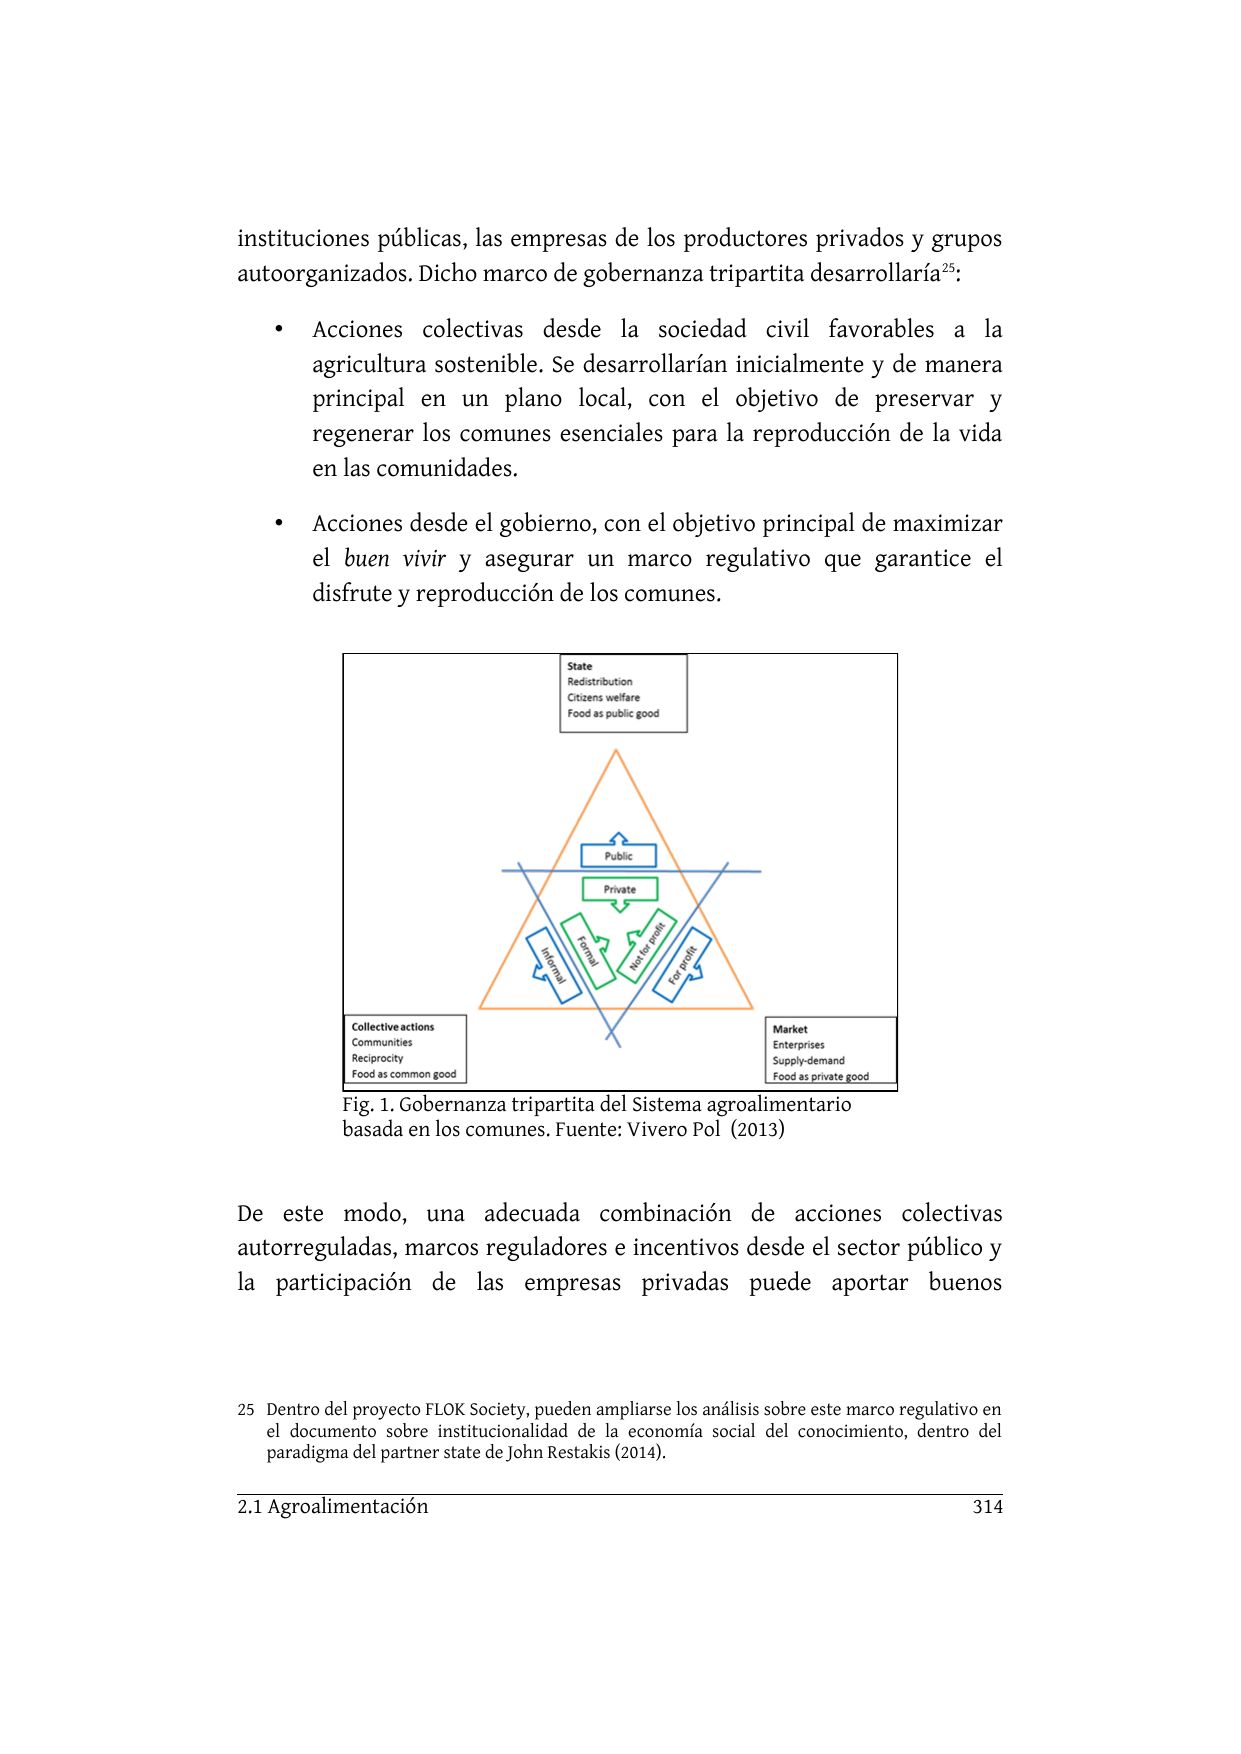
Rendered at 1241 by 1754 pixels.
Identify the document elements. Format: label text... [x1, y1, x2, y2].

text instituciones públicas, las empresas de los productores privados y grupos autoorganizados. Dicho marco de gobernanza tripartita desarrollaría: [237, 225, 1003, 289]
list Acciones colectivas desde la sociedad civil favorables a la agricultura sostenible. Se desarrollarían inicialmente y de manera principal en un plano local, con el objetivo de preservar y regenerar los comunes esenciales para la reproducción de la vida en las comunidades. [274, 315, 1003, 483]
text De este modo, una adecuada combinación de acciones colectivas autorreguladas, marcos reguladores e incentivos desde el sector público y la participación de las empresas privadas puede aportar buenos [237, 1199, 1003, 1297]
picture [342, 653, 899, 1092]
text Dentro del proyecto FLOK Society, pueden ampliarse los análisis sobre este marco regulativo en el documento sobre institucionalidad de la economía social del conocimiento, dentro del paradigma del partner state de John Restakis (2014). [237, 1399, 1003, 1464]
text Fig. 1. Gobernanza tripartita del Sistema agroalimentario basada en los comunes. Fuente: Vivero Pol (2013) [342, 1092, 898, 1143]
list Acciones desde el gobierno, con el objetivo principal de maximizar el buen vivir y asegurar un marco regulativo que garantice el disfrute y reproducción de los comunes. [274, 510, 1003, 608]
